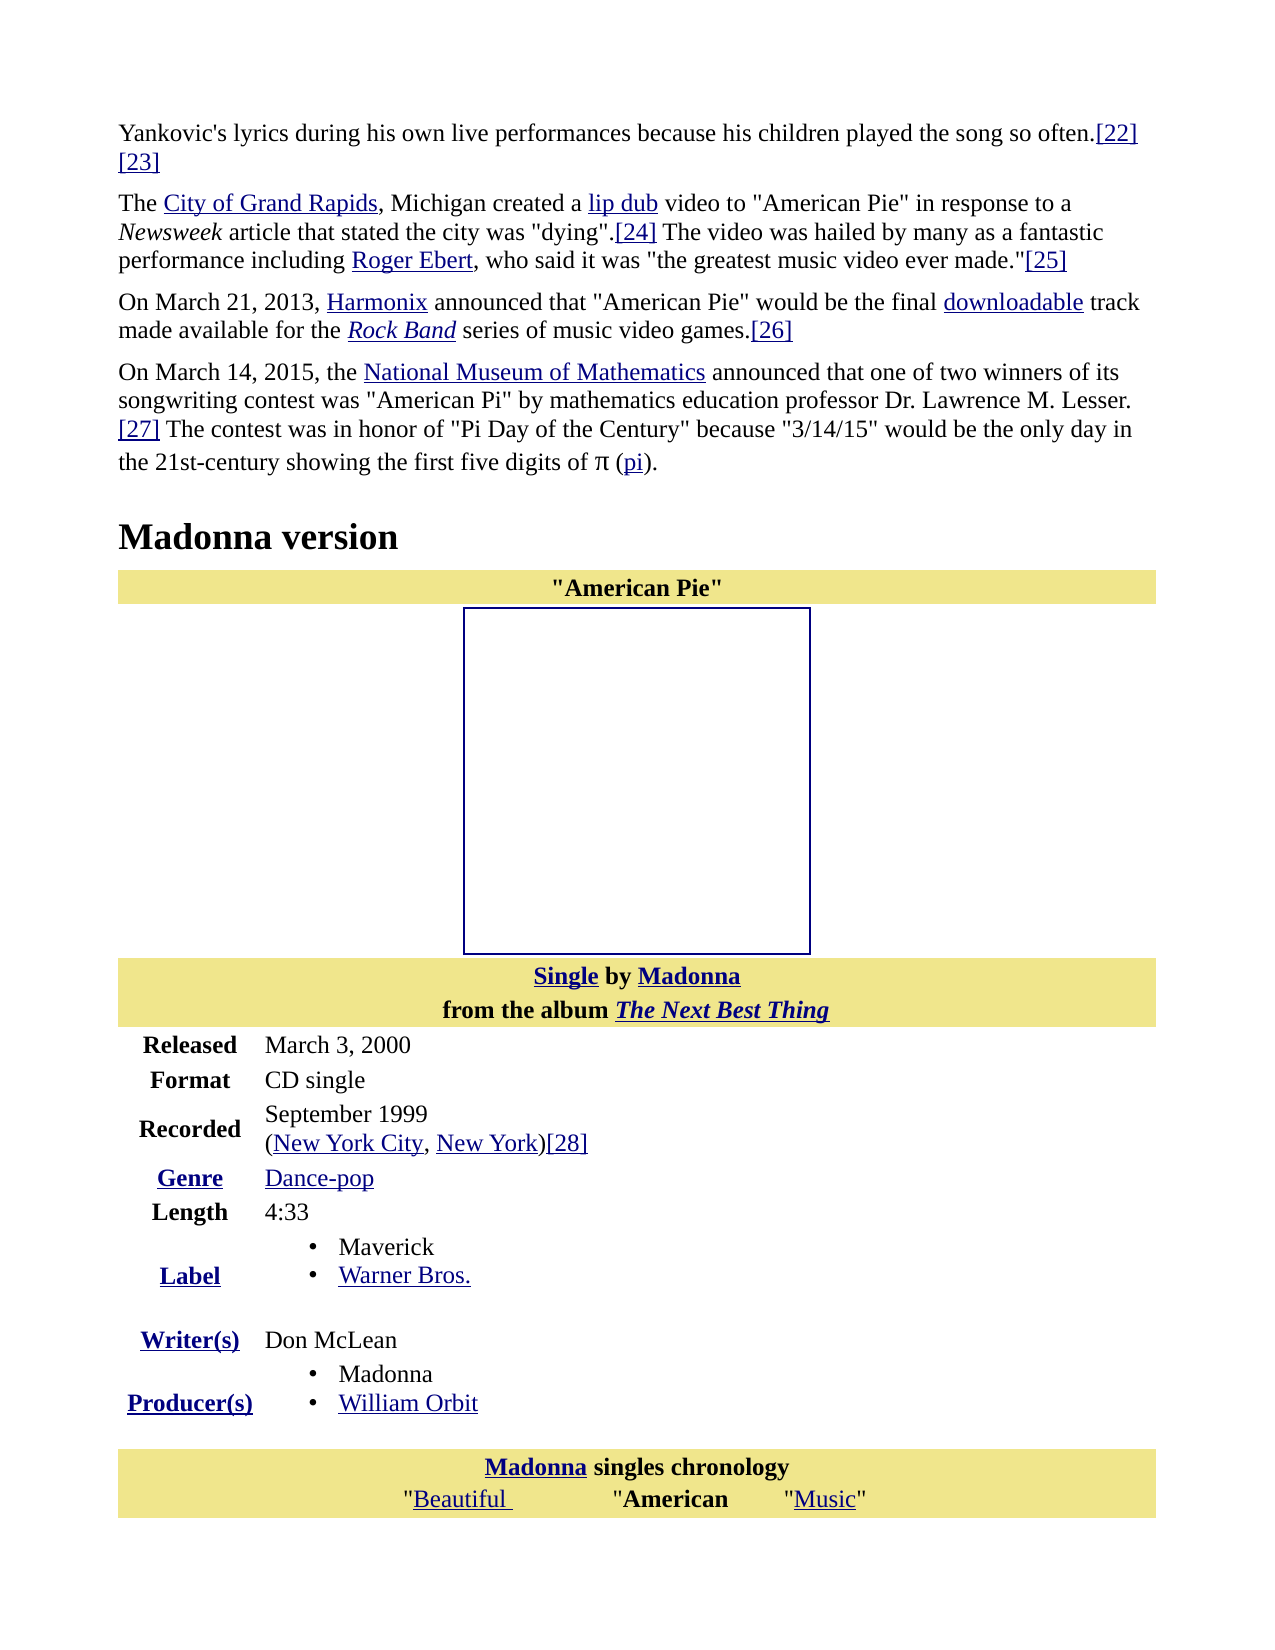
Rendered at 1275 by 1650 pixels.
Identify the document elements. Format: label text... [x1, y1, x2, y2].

text Yankovic's lyrics during his own live performances because his children played the song so often.[22][23] [118, 118, 1157, 176]
table_cell [118, 604, 1156, 958]
text The City of Grand Rapids, Michigan created a lip dub video to "American Pie" in response to a Newsweek article that stated the city was "dying".[24] The video was hailed by many as a fantastic performance including Roger Ebert, who said it was "the greatest music video ever made."[25] [118, 188, 1157, 274]
subtitle Madonna version [118, 514, 1157, 557]
table_cell Madonna William Orbit [262, 1356, 1156, 1449]
table_cell Dance-pop [262, 1160, 1156, 1194]
table_header "American Pie" [118, 570, 1156, 604]
table_cell September 1999 (New York City, New York)[28] [262, 1096, 1156, 1160]
table_cell Format [118, 1062, 262, 1096]
table_cell Single by Madonna [118, 958, 1156, 993]
table_cell Label [118, 1229, 262, 1322]
table_cell Length [118, 1194, 262, 1229]
table_cell Released [118, 1027, 262, 1062]
text On March 14, 2015, the National Museum of Mathematics announced that one of two winners of its songwriting contest was "American Pi" by mathematics education professor Dr. Lawrence M. Lesser.[27] The contest was in honor of "Pi Day of the Century" because "3/14/15" would be the only day in the 21st-century showing the first five digits of π (pi). [118, 357, 1157, 477]
table_header "Music" [781, 1481, 874, 1515]
table_cell Writer(s) [118, 1322, 262, 1356]
table_header "American [610, 1481, 781, 1515]
table_cell Don McLean [262, 1322, 1156, 1356]
text On March 21, 2013, Harmonix announced that "American Pie" would be the final downloadable track made available for the Rock Band series of music video games.[26] [118, 287, 1157, 344]
table_cell CD single [262, 1062, 1156, 1096]
table_cell 4:33 [262, 1194, 1156, 1229]
table_cell Recorded [118, 1096, 262, 1160]
table_cell Producer(s) [118, 1356, 262, 1449]
table_header "Beautiful [400, 1481, 609, 1515]
table_cell from the album The Next Best Thing [118, 993, 1156, 1027]
table_cell Madonna singles chronology [118, 1449, 1156, 1518]
table_cell Genre [118, 1160, 262, 1194]
table_cell March 3, 2000 [262, 1027, 1156, 1062]
table_cell Maverick Warner Bros. [262, 1229, 1156, 1322]
